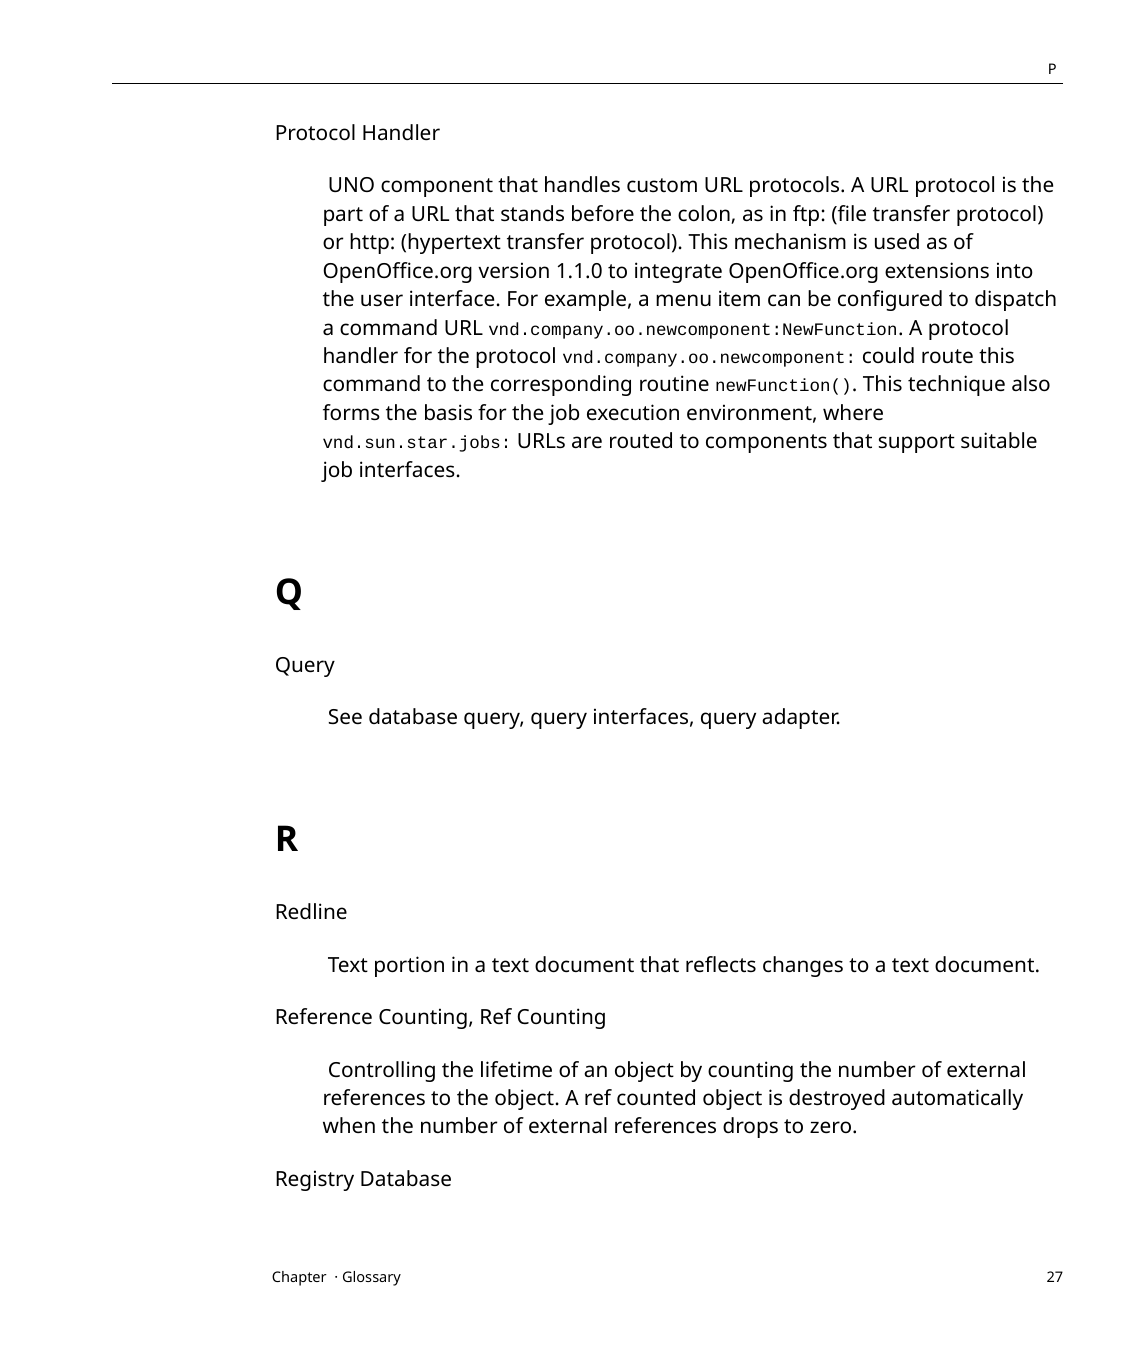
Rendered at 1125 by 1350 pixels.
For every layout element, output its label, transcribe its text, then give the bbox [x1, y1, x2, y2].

subtitle Q [274, 566, 1063, 614]
text Redline [274, 897, 1063, 926]
text Reference Counting, Ref Counting [274, 1002, 1063, 1031]
list See database query, query interfaces, query adapter. [322, 702, 1063, 731]
text Protocol Handler [274, 118, 1063, 147]
text Registry Database [274, 1164, 1063, 1192]
list UNO component that handles custom URL protocols. A URL protocol is the part of a URL that stands before the colon, as in ftp: (file transfer protocol) or http: (hypertext transfer protocol). This mechanism is used as of OpenOffice.org version 1.1.0 to integrate OpenOffice.org extensions into the user interface. For example, a menu item can be configured to dispatch a command URL vnd.company.oo.newcomponent:NewFunction. A protocol handler for the protocol vnd.company.oo.newcomponent: could route this command to the corresponding routine newFunction(). This technique also forms the basis for the job execution environment, where vnd.sun.star.jobs: URLs are routed to components that support suitable job interfaces. [322, 171, 1063, 483]
list Controlling the lifetime of an object by counting the number of external references to the object. A ref counted object is destroyed automatically when the number of external references drops to zero. [322, 1055, 1063, 1140]
subtitle R [274, 814, 1063, 862]
list Text portion in a text document that reflects changes to a text document. [322, 950, 1063, 978]
text Query [274, 650, 1063, 678]
